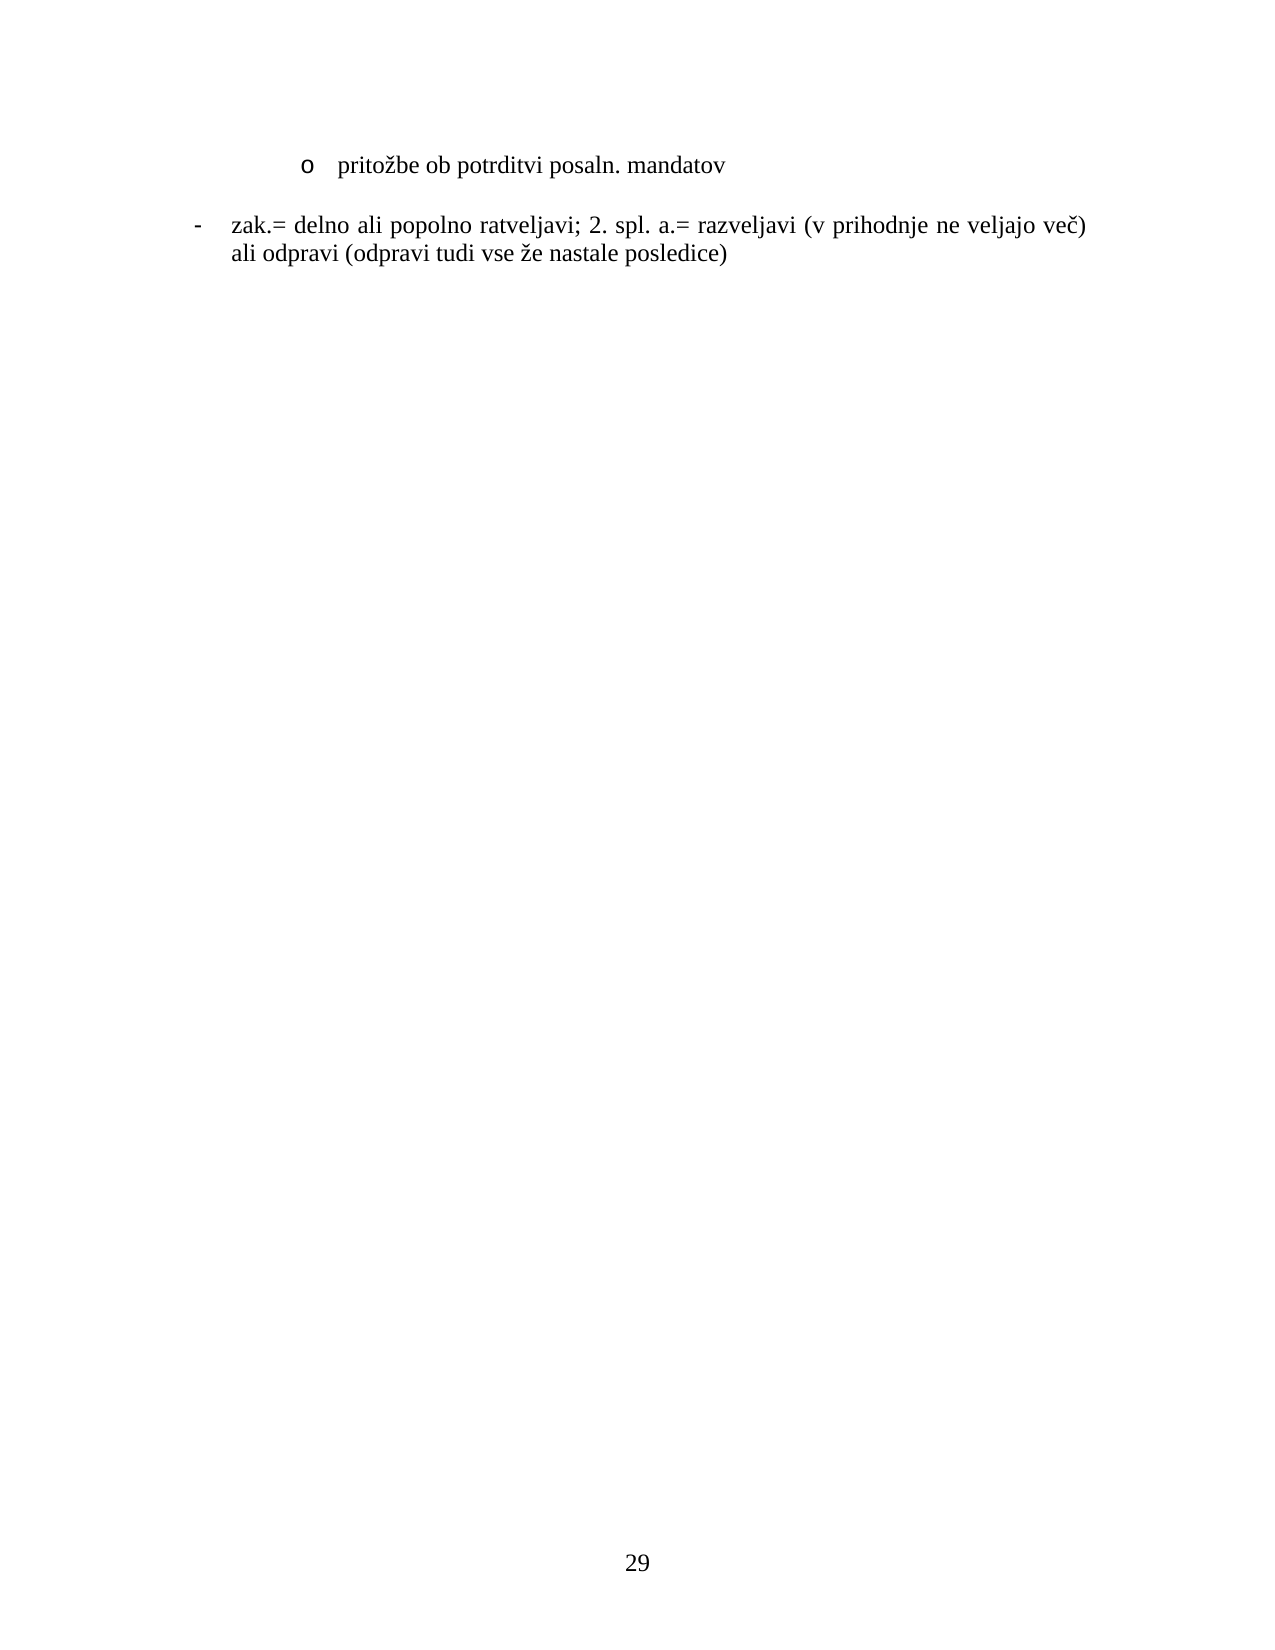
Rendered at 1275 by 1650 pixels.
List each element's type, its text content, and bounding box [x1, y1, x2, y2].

list pritožbe ob potrditvi posaln. mandatov [300, 150, 1087, 181]
list zak.= delno ali popolno ratveljavi; 2. spl. a.= razveljavi (v prihodnje ne veljajo več) ali odpravi (odpravi tudi vse že nastale posledice) [194, 209, 1087, 267]
